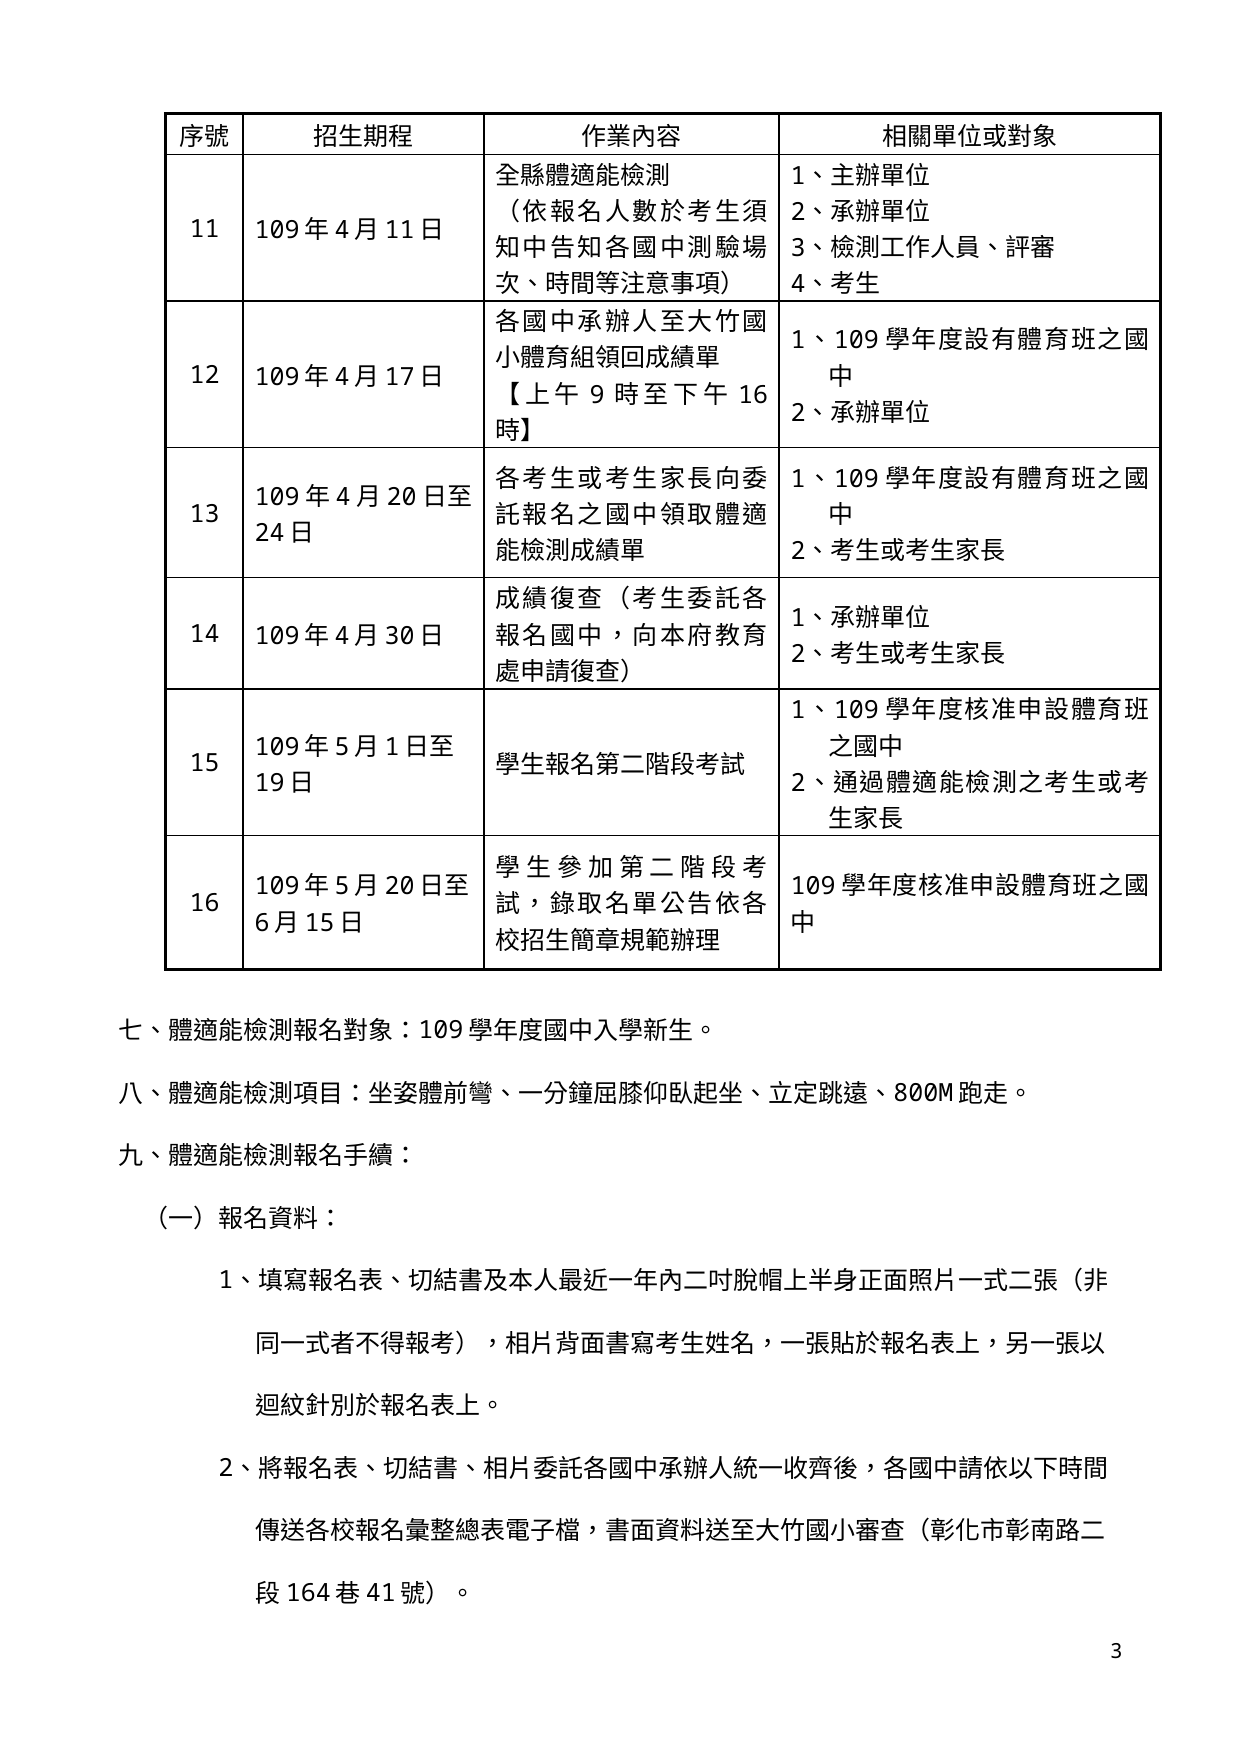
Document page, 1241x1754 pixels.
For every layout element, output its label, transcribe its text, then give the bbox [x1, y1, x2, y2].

table_cell 15 [167, 690, 242, 835]
text 八、體適能檢測項目：坐姿體前彎、一分鐘屈膝仰臥起坐、立定跳遠、800M跑走。 [118, 1050, 1122, 1112]
table_cell 學生參加第二階段考試，錄取名單公告依各校招生簡章規範辦理 [485, 836, 778, 968]
table_cell 12 [167, 302, 242, 447]
table_cell 各考生或考生家長向委託報名之國中領取體適能檢測成績單 [485, 448, 778, 577]
text 九、體適能檢測報名手續： [118, 1112, 1122, 1175]
table_cell 全縣體適能檢測 （依報名人數於考生須知中告知各國中測驗場次、時間等注意事項） [485, 155, 778, 300]
text （一）報名資料： [143, 1175, 1122, 1237]
table_cell 13 [167, 448, 242, 577]
table_cell 14 [167, 578, 242, 688]
table_cell 11 [167, 155, 242, 300]
table_cell 109學年度核准申設體育班之國中 [780, 836, 1159, 968]
text 七、體適能檢測報名對象：109學年度國中入學新生。 [118, 987, 1122, 1050]
table_cell 1、109學年度設有體育班之國中 2、考生或考生家長 [780, 448, 1159, 577]
table_cell 1、主辦單位 2、承辦單位 3、檢測工作人員、評審 4、考生 [780, 155, 1159, 300]
table_header 招生期程 [244, 115, 483, 153]
table_cell 109年4月20日至24日 [244, 448, 483, 577]
text 2、將報名表、切結書、相片委託各國中承辦人統一收齊後，各國中請依以下時間傳送各校報名彙整總表電子檔，書面資料送至大竹國小審查（彰化市彰南路二段164巷41號）。 [218, 1425, 1122, 1612]
table_header 相關單位或對象 [780, 115, 1159, 153]
table_cell 成績復查（考生委託各報名國中，向本府教育處申請復查） [485, 578, 778, 688]
table_cell 109年5月20日至 6月15日 [244, 836, 483, 968]
table_cell 各國中承辦人至大竹國小體育組領回成績單 【上午9時至下午16時】 [485, 302, 778, 447]
table_header 作業內容 [485, 115, 778, 153]
table_cell 109年4月11日 [244, 155, 483, 300]
table_cell 學生報名第二階段考試 [485, 690, 778, 835]
table_cell 109年5月1日至 19日 [244, 690, 483, 835]
table_cell 1、109學年度核准申設體育班之國中 2、通過體適能檢測之考生或考生家長 [780, 690, 1159, 835]
table_header 序號 [167, 115, 242, 153]
table_cell 1、承辦單位 2、考生或考生家長 [780, 578, 1159, 688]
table_cell 109年4月17日 [244, 302, 483, 447]
text 1、填寫報名表、切結書及本人最近一年內二吋脫帽上半身正面照片一式二張（非同一式者不得報考），相片背面書寫考生姓名，一張貼於報名表上，另一張以迴紋針別於報名表上。 [218, 1237, 1122, 1425]
table_cell 1、109學年度設有體育班之國中 2、承辦單位 [780, 302, 1159, 447]
table_cell 109年4月30日 [244, 578, 483, 688]
table_cell 16 [167, 836, 242, 968]
